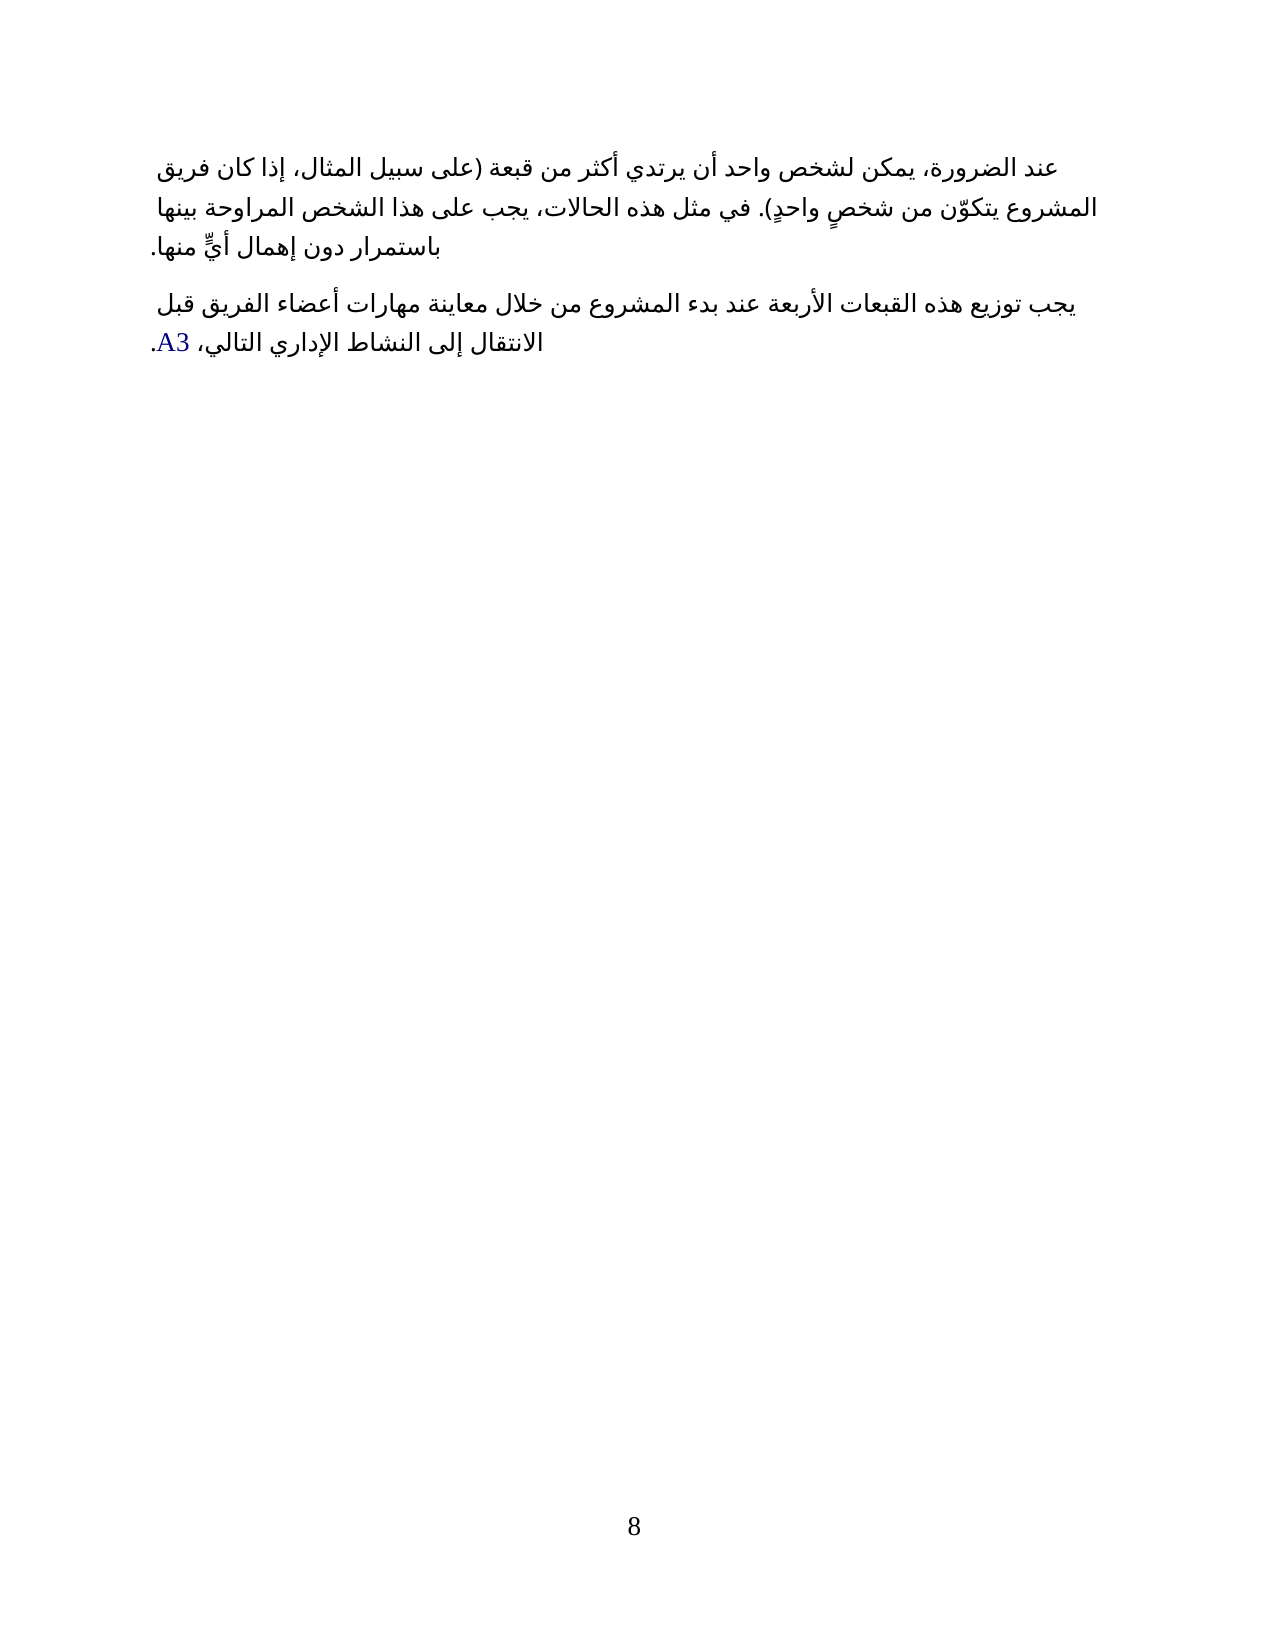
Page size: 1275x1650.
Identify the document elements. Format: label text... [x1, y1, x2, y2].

text عند الضرورة، يمكن لشخص واحد أن يرتدي أكثر من قبعة (على سبيل المثال، إذا كان فريق المشروع يتكوّن من شخصٍ واحدٍ). في مثل هذه الحالات، يجب على هذا الشخص المراوحة بينها باستمرار دون إهمال أيٍّ منها. [150, 150, 1125, 262]
text يجب توزيع هذه القبعات الأربعة عند بدء المشروع من خلال معاينة مهارات أعضاء الفريق قبل الانتقال إلى النشاط الإداري التالي، A3. [150, 285, 1125, 359]
